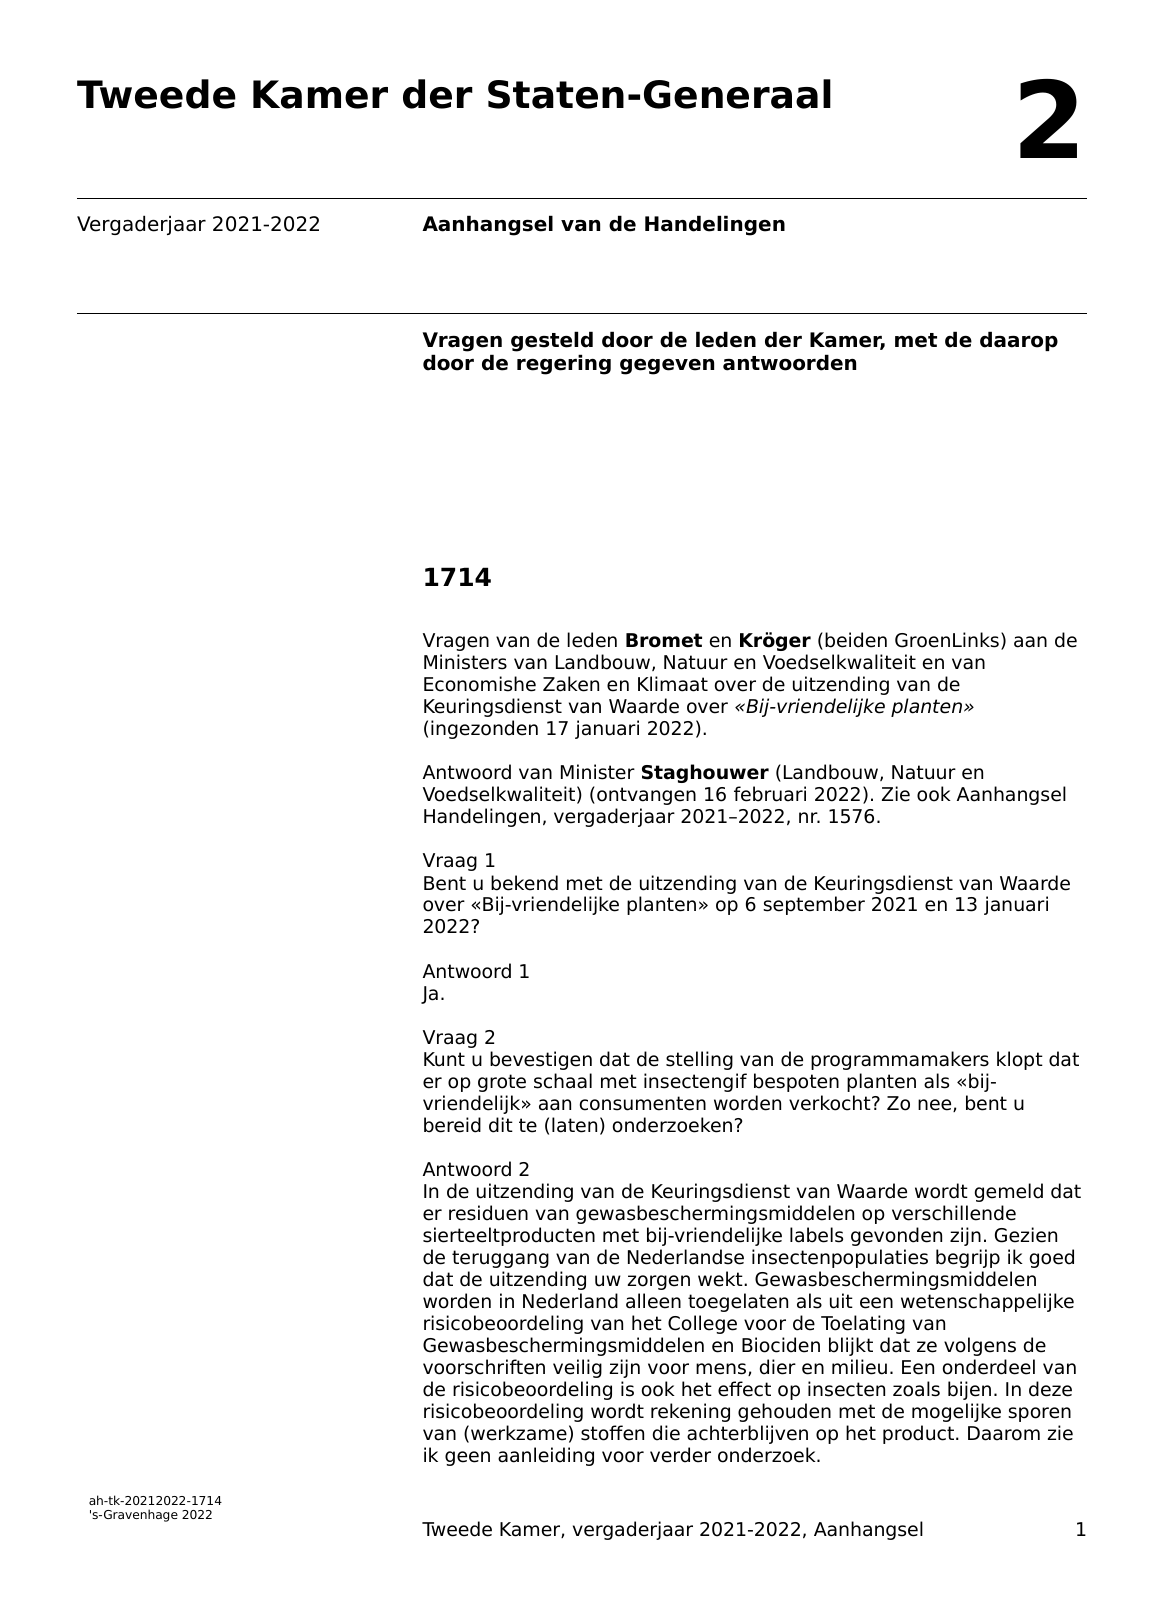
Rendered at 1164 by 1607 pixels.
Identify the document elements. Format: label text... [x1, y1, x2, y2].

text 1714 [422, 563, 1087, 592]
text In de uitzending van de Keuringsdienst van Waarde wordt gemeld dat er residuen van gewasbeschermingsmiddelen op verschillende sierteeltproducten met bij-vriendelijke labels gevonden zijn. Gezien de teruggang van de Nederlandse insectenpopulaties begrijp ik goed dat de uitzending uw zorgen wekt. Gewasbeschermingsmiddelen worden in Nederland alleen toegelaten als uit een wetenschappelijke risicobeoordeling van het College voor de Toelating van Gewasbeschermingsmiddelen en Biociden blijkt dat ze volgens de voorschriften veilig zijn voor mens, dier en milieu. Een onderdeel van de risicobeoordeling is ook het effect op insecten zoals bijen. In deze risicobeoordeling wordt rekening gehouden met de mogelijke sporen van (werkzame) stoffen die achterblijven op het product. Daarom zie ik geen aanleiding voor verder onderzoek. [422, 1181, 1087, 1466]
text ah-tk-20212022-1714 [88, 1494, 323, 1508]
table_cell Vergaderjaar 2021-2022 [77, 199, 422, 313]
text Ja. [422, 982, 1087, 1004]
text Antwoord van Minister Staghouwer (Landbouw, Natuur en Voedselkwaliteit) (ontvangen 16 februari 2022). Zie ook Aanhangsel Handelingen, vergaderjaar 2021–2022, nr. 1576. [422, 762, 1087, 828]
table_cell Vragen gesteld door de leden der Kamer, met de daarop door de regering gegeven antwoorden [422, 314, 1087, 375]
text Vraag 2 [422, 1027, 1087, 1049]
table_cell [77, 314, 422, 375]
text Bent u bekend met de uitzending van de Keuringsdienst van Waarde over «Bij-vriendelijke planten» op 6 september 2021 en 13 januari 2022? [422, 872, 1087, 938]
table_header 2 [886, 59, 1087, 198]
text Antwoord 2 [422, 1159, 1087, 1181]
text Vraag 1 [422, 850, 1087, 872]
text Vragen van de leden Bromet en Kröger (beiden GroenLinks) aan de Ministers van Landbouw, Natuur en Voedselkwaliteit en van Economishe Zaken en Klimaat over de uitzending van de Keuringsdienst van Waarde over «Bij-vriendelijke planten» (ingezonden 17 januari 2022). [422, 630, 1087, 740]
text Antwoord 1 [422, 961, 1087, 982]
text Kunt u bevestigen dat de stelling van de programmamakers klopt dat er op grote schaal met insectengif bespoten planten als «bij-vriendelijk» aan consumenten worden verkocht? Zo nee, bent u bereid dit te (laten) onderzoeken? [422, 1049, 1087, 1137]
table_cell Aanhangsel van de Handelingen [422, 199, 1087, 313]
table_header Tweede Kamer der Staten-Generaal [77, 59, 886, 198]
text 's-Gravenhage 2022 [88, 1508, 323, 1522]
